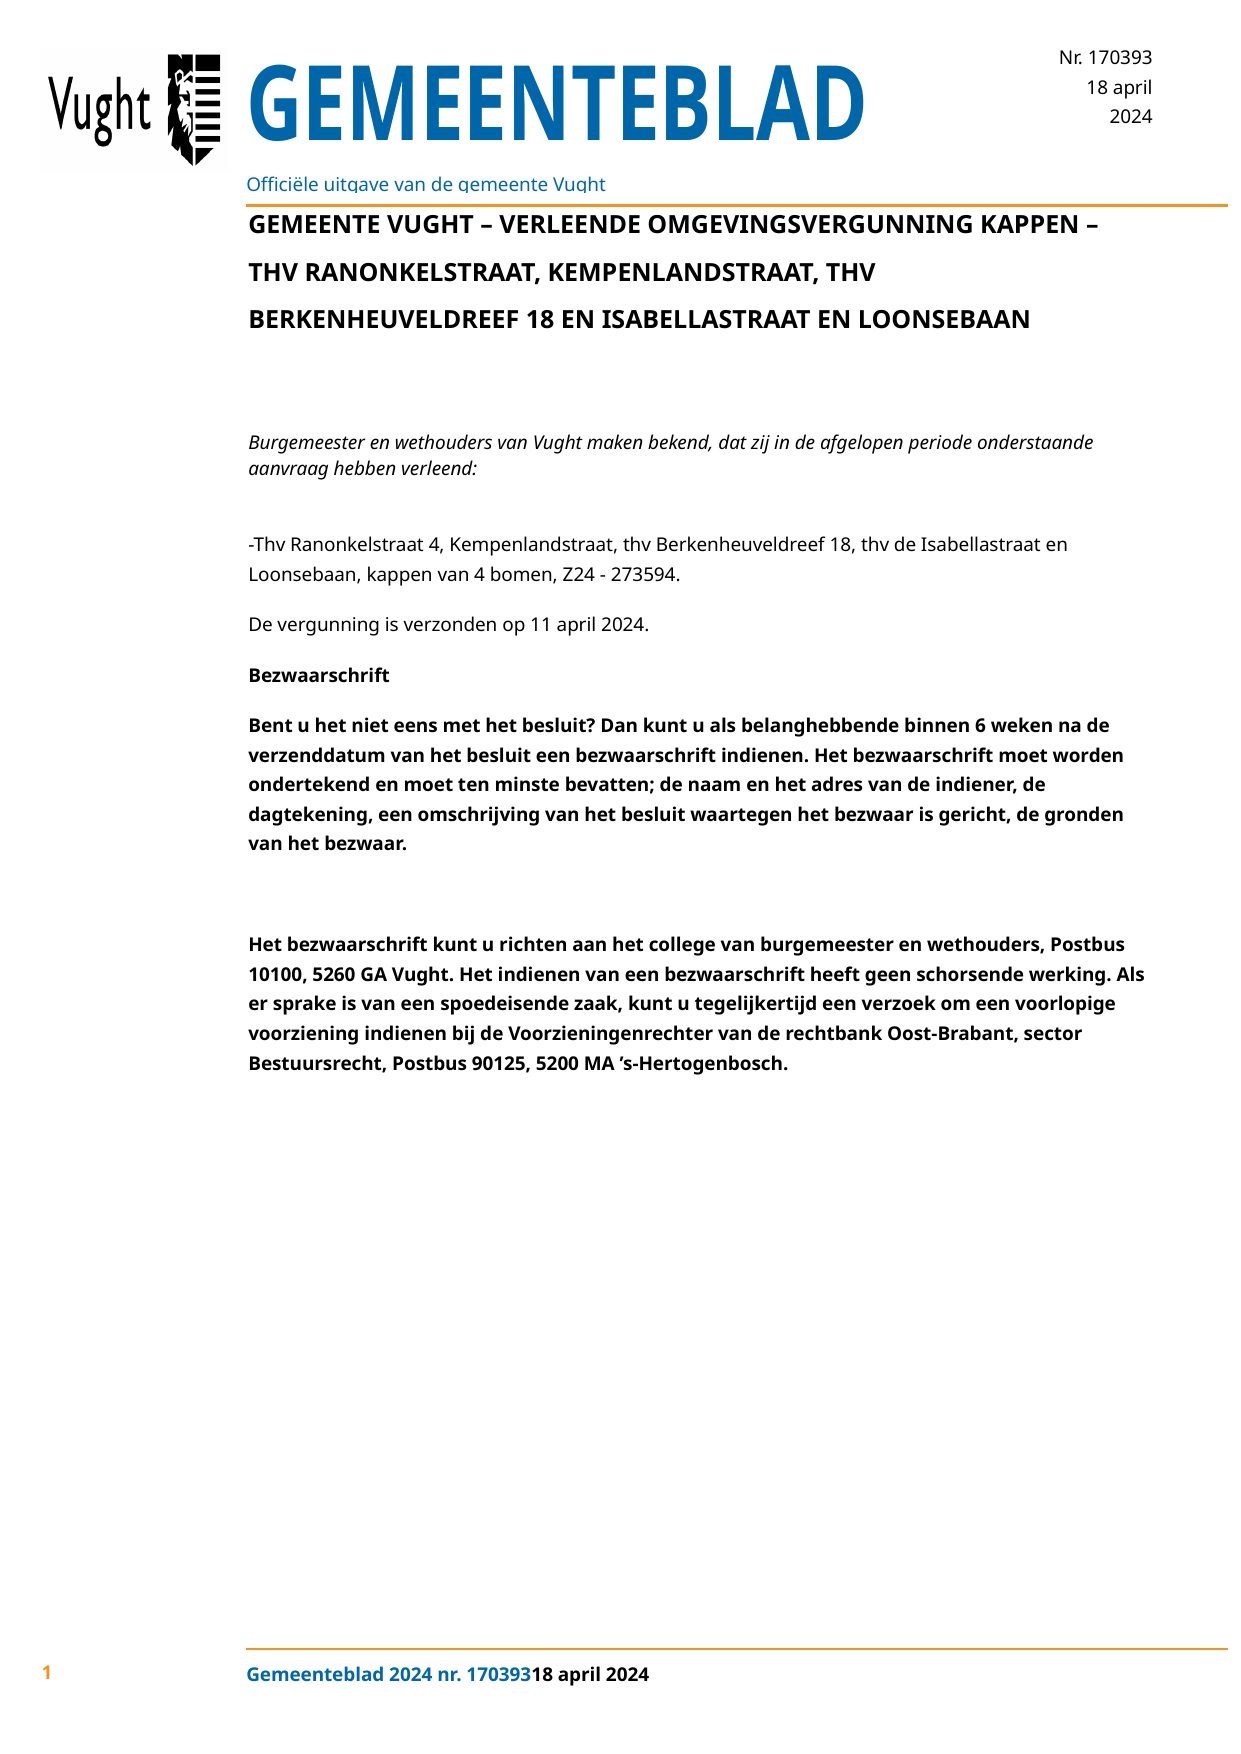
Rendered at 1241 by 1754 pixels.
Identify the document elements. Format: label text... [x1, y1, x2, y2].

text Het bezwaarschrift kunt u richten aan het college van burgemeester en wethouders, Postbus 10100, 5260 GA Vught. Het indienen van een bezwaarschrift heeft geen schorsende werking. Als er sprake is van een spoedeisende zaak, kunt u tegelijkertijd een verzoek om een voorlopige voorziening indienen bij de Voorzieningenrechter van de rechtbank Oost-Brabant, sector Bestuursrecht, Postbus 90125, 5200 MA ’s-Hertogenbosch. [248, 931, 1152, 1075]
text Burgemeester en wethouders van Vught maken bekend, dat zij in de afgelopen periode onderstaande aanvraag hebben verleend: [248, 429, 1152, 481]
text Bent u het niet eens met het besluit? Dan kunt u als belanghebbende binnen 6 weken na de verzenddatum van het besluit een bezwaarschrift indienen. Het bezwaarschrift moet worden ondertekend en moet ten minste bevatten; de naam en het adres van de indiener, de dagtekening, een omschrijving van het besluit waartegen het bezwaar is gericht, de gronden van het bezwaar. [248, 712, 1152, 856]
text -Thv Ranonkelstraat 4, Kempenlandstraat, thv Berkenheuveldreef 18, thv de Isabellastraat en Loonsebaan, kappen van 4 bomen, Z24 - 273594. [248, 531, 1152, 587]
picture [41, 47, 231, 172]
text De vergunning is verzonden op 11 april 2024. [248, 611, 1152, 637]
text GEMEENTE VUGHT – VERLEENDE OMGEVINGSVERGUNNING KAPPEN – THV RANONKELSTRAAT, KEMPENLANDSTRAAT, THV BERKENHEUVELDREEF 18 EN ISABELLASTRAAT EN LOONSEBAAN [248, 207, 1152, 336]
text Bezwaarschrift [248, 662, 1152, 687]
